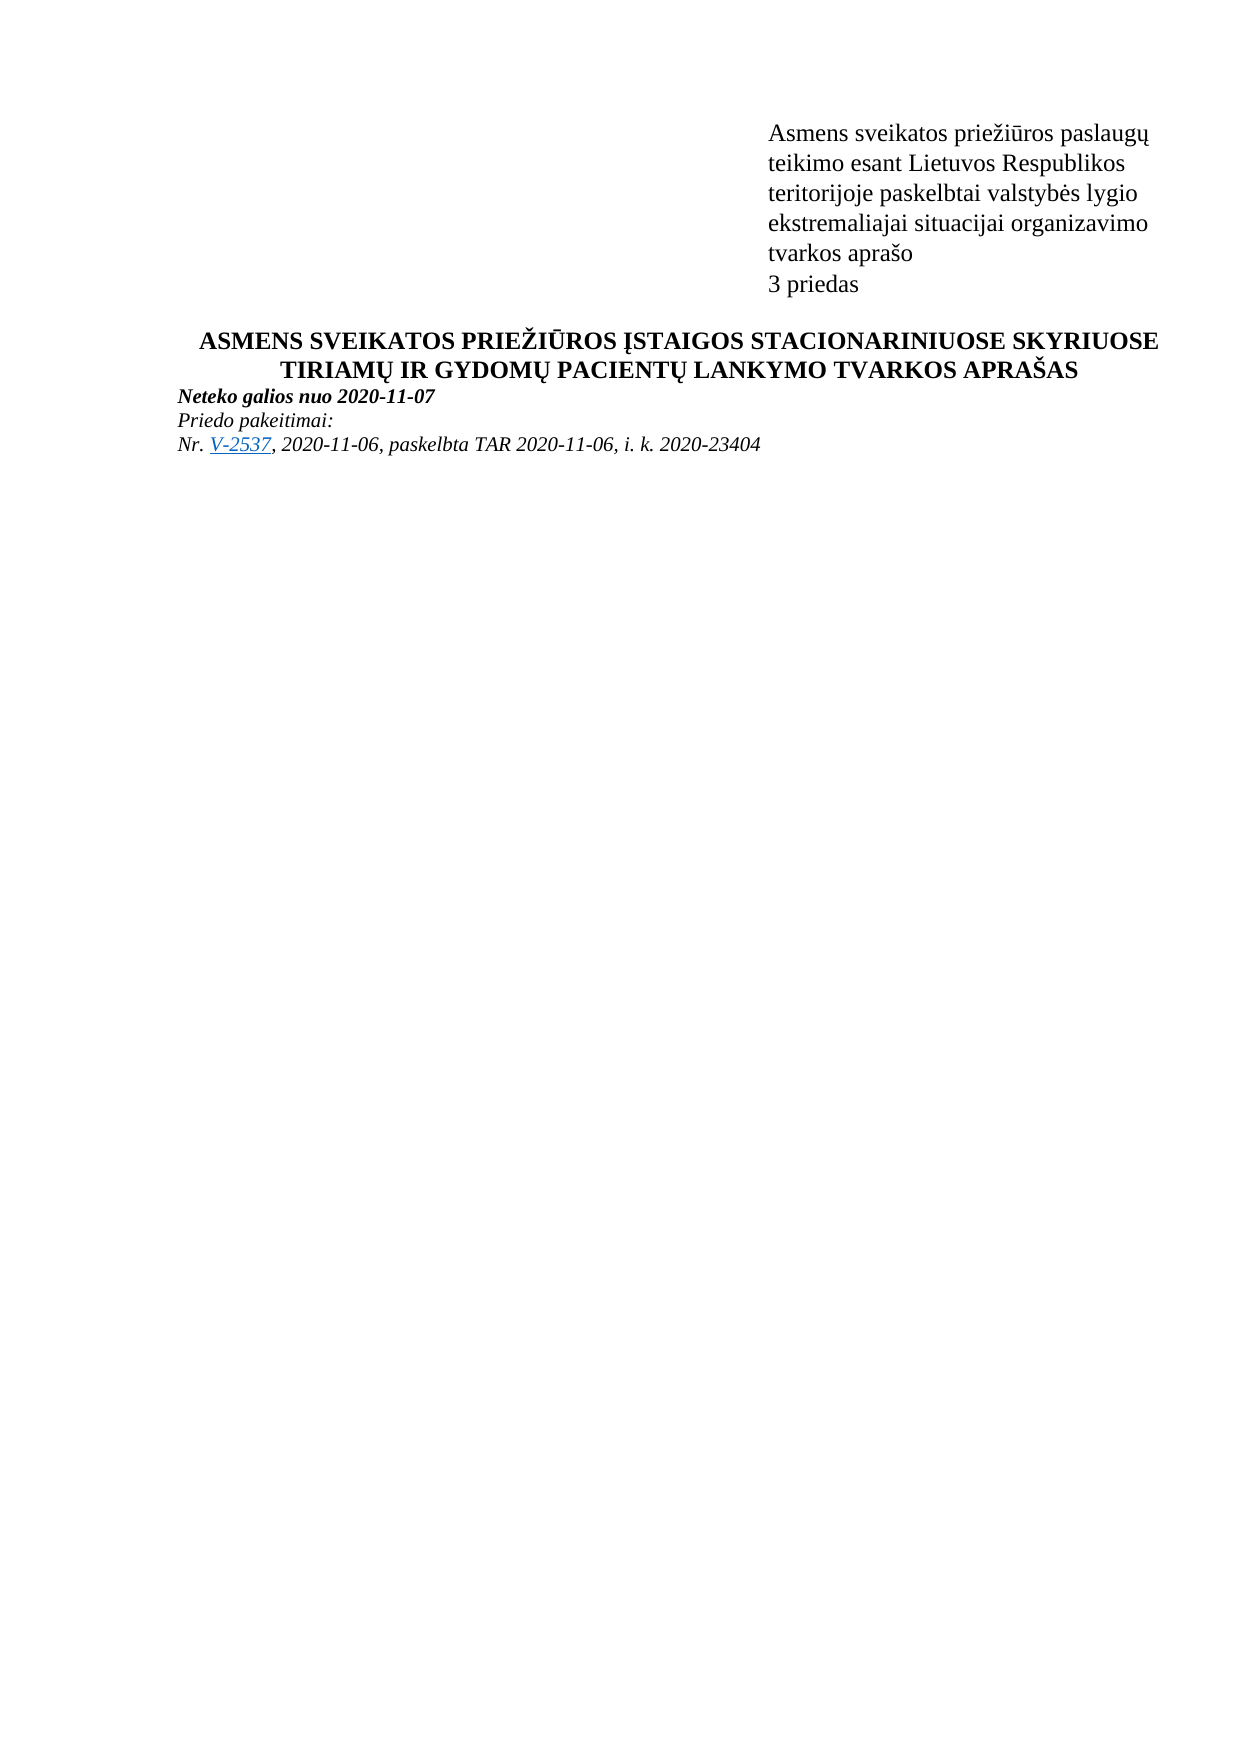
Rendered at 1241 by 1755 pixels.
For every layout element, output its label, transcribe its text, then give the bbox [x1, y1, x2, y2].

text Neteko galios nuo 2020-11-07 [177, 384, 1181, 408]
text teikimo esant Lietuvos Respublikos [768, 148, 1181, 177]
text 3 priedas [768, 269, 1181, 297]
text Priedo pakeitimai: [177, 408, 1181, 432]
text Nr. V-2537, 2020-11-06, paskelbta TAR 2020-11-06, i. k. 2020-23404 [177, 432, 1181, 456]
text Asmens sveikatos priežiūros paslaugų [768, 118, 1181, 147]
text teritorijoje paskelbtai valstybės lygio [768, 178, 1181, 207]
text ekstremaliajai situacijai organizavimo [768, 208, 1181, 237]
text tvarkos aprašo [768, 238, 1181, 267]
text ASMENS SVEIKATOS PRIEŽIŪROS ĮSTAIGOS STACIONARINIUOSE SKYRIUOSE TIRIAMŲ IR GYDOMŲ PACIENTŲ LANKYMO TVARKOS APRAŠAS [177, 326, 1181, 384]
